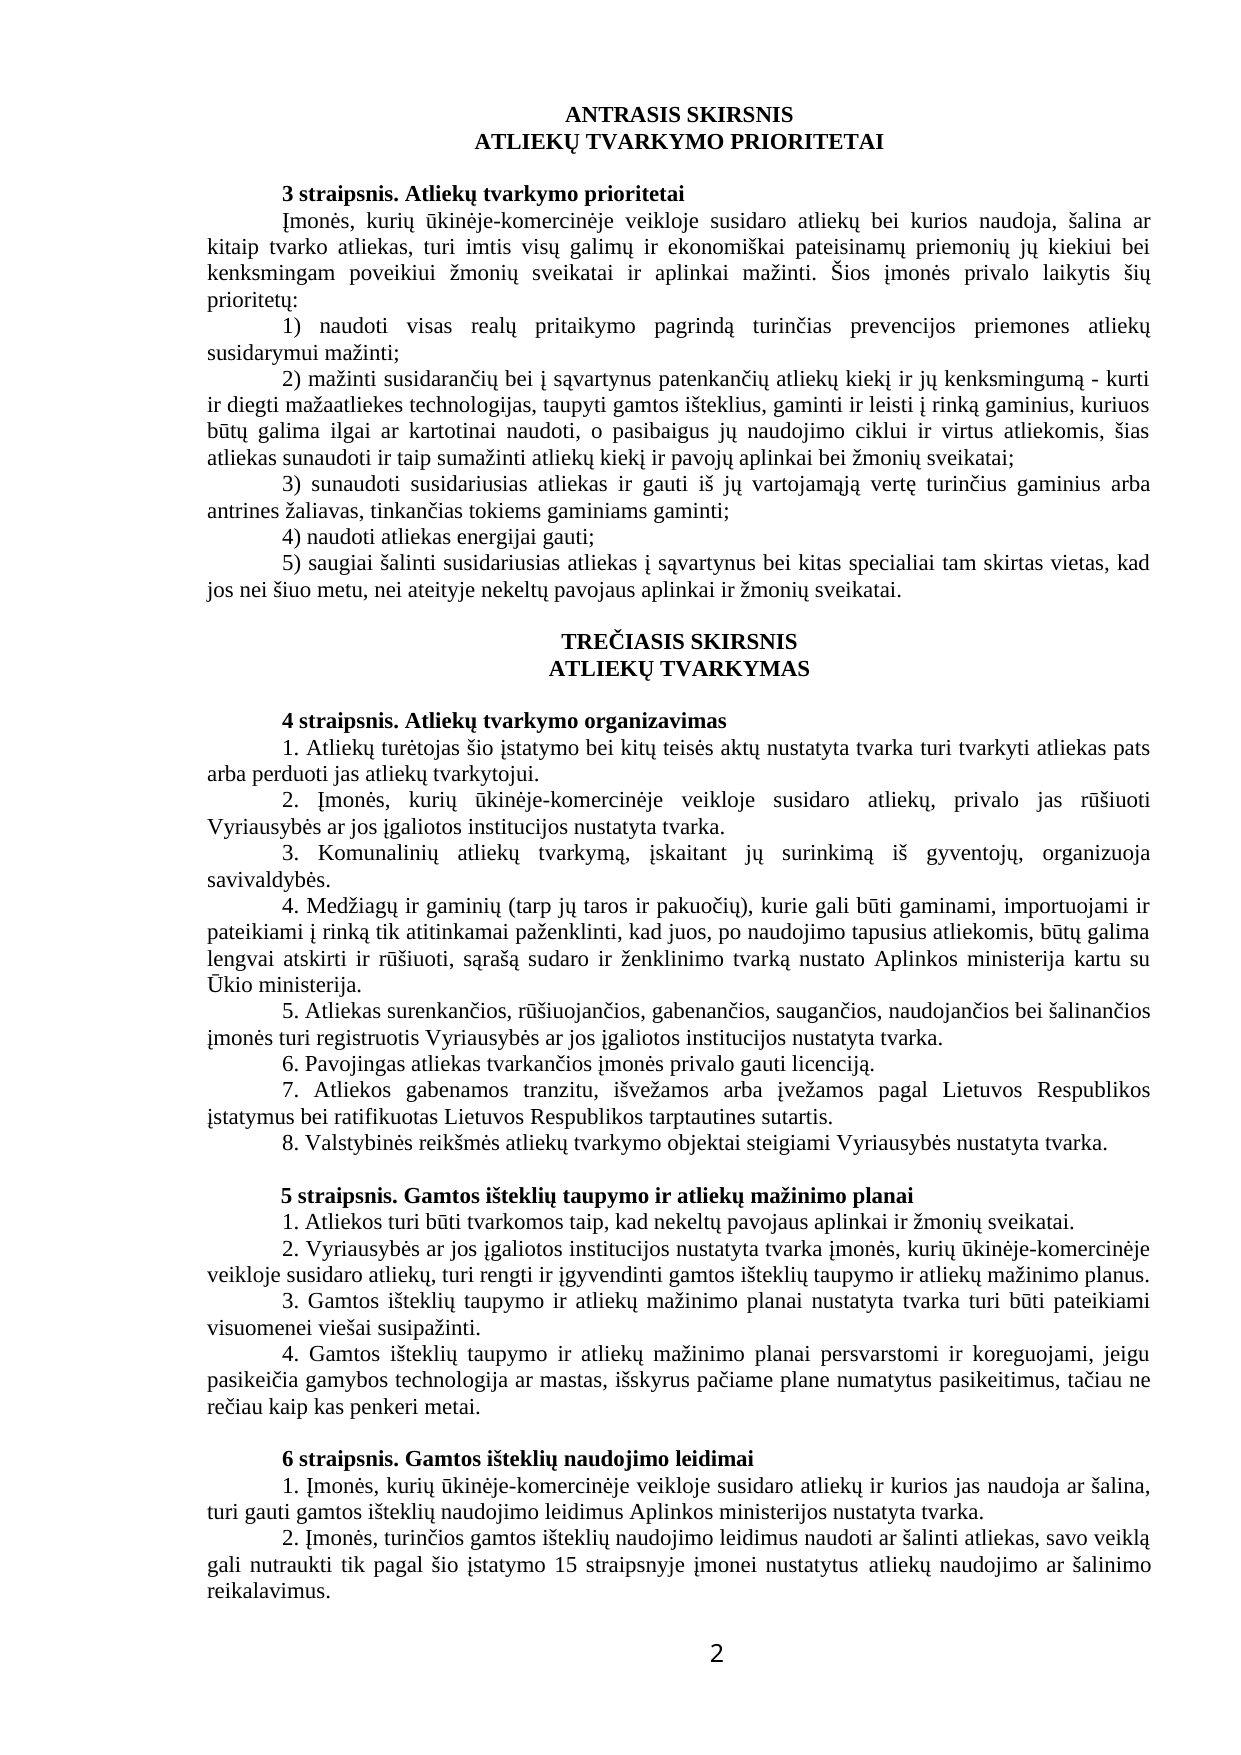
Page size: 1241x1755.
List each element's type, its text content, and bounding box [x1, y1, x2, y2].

text 3. Gamtos išteklių taupymo ir atliekų mažinimo planai nustatyta tvarka turi būti pateikiami visuomenei viešai susipažinti. [207, 1287, 1152, 1340]
text 4) naudoti atliekas energijai gauti; [207, 523, 1152, 549]
text 4. Medžiagų ir gaminių (tarp jų taros ir pakuočių), kurie gali būti gaminami, importuojami ir pateikiami į rinką tik atitinkamai paženklinti, kad juos, po naudojimo tapusius atliekomis, būtų galima lengvai atskirti ir rūšiuoti, sąrašą sudaro ir ženklinimo tvarką nustato Aplinkos ministerija kartu su Ūkio ministerija. [207, 892, 1152, 997]
text ATLIEKŲ TVARKYMAS [207, 655, 1152, 681]
text 1. Atliekų turėtojas šio įstatymo bei kitų teisės aktų nustatyta tvarka turi tvarkyti atliekas pats arba perduoti jas atliekų tvarkytojui. [207, 734, 1152, 787]
text Antrasis skirsnis [207, 101, 1152, 128]
text 1. Įmonės, kurių ūkinėje-komercinėje veikloje susidaro atliekų ir kurios jas naudoja ar šalina, turi gauti gamtos išteklių naudojimo leidimus Aplinkos ministerijos nustatyta tvarka. [207, 1472, 1152, 1524]
text 5 straipsnis. Gamtos išteklių taupymo ir atliekų mažinimo planai [207, 1182, 1152, 1208]
text ATLIEKŲ TVARKYMO PRIORITETAI [207, 128, 1152, 154]
text 3) sunaudoti susidariusias atliekas ir gauti iš jų vartojamąją vertę turinčius gaminius arba antrines žaliavas, tinkančias tokiems gaminiams gaminti; [207, 470, 1152, 523]
text 4 straipsnis. Atliekų tvarkymo organizavimas [207, 707, 1152, 734]
text Įmonės, kurių ūkinėje-komercinėje veikloje susidaro atliekų bei kurios naudoja, šalina ar kitaip tvarko atliekas, turi imtis visų galimų ir ekonomiškai pateisinamų priemonių jų kiekiui bei kenksmingam poveikiui žmonių sveikatai ir aplinkai mažinti. Šios įmonės privalo laikytis šių prioritetų: [207, 207, 1152, 312]
text 3. Komunalinių atliekų tvarkymą, įskaitant jų surinkimą iš gyventojų, organizuoja savivaldybės. [207, 839, 1152, 892]
text 2) mažinti susidarančių bei į sąvartynus patenkančių atliekų kiekį ir jų kenksmingumą - kurti ir diegti mažaatliekes technologijas, taupyti gamtos išteklius, gaminti ir leisti į rinką gaminius, kuriuos būtų galima ilgai ar kartotinai naudoti, o pasibaigus jų naudojimo ciklui ir virtus atliekomis, šias atliekas sunaudoti ir taip sumažinti atliekų kiekį ir pavojų aplinkai bei žmonių sveikatai; [207, 365, 1152, 470]
text 6. Pavojingas atliekas tvarkančios įmonės privalo gauti licenciją. [207, 1050, 1152, 1076]
text 1) naudoti visas realų pritaikymo pagrindą turinčias prevencijos priemones atliekų susidarymui mažinti; [207, 312, 1152, 365]
text Trečiasis skirsnis [207, 628, 1152, 655]
text 8. Valstybinės reikšmės atliekų tvarkymo objektai steigiami Vyriausybės nustatyta tvarka. [207, 1129, 1152, 1156]
text 1. Atliekos turi būti tvarkomos taip, kad nekeltų pavojaus aplinkai ir žmonių sveikatai. [207, 1208, 1152, 1234]
text 7. Atliekos gabenamos tranzitu, išvežamos arba įvežamos pagal Lietuvos Respublikos įstatymus bei ratifikuotas Lietuvos Respublikos tarptautines sutartis. [207, 1076, 1152, 1129]
text 2. Įmonės, turinčios gamtos išteklių naudojimo leidimus naudoti ar šalinti atliekas, savo veiklą gali nutraukti tik pagal šio įstatymo 15 straipsnyje įmonei nustatytus atliekų naudojimo ar šalinimo reikalavimus. [207, 1524, 1152, 1603]
text 4. Gamtos išteklių taupymo ir atliekų mažinimo planai persvarstomi ir koreguojami, jeigu pasikeičia gamybos technologija ar mastas, išskyrus pačiame plane numatytus pasikeitimus, tačiau ne rečiau kaip kas penkeri metai. [207, 1340, 1152, 1419]
text 5. Atliekas surenkančios, rūšiuojančios, gabenančios, saugančios, naudojančios bei šalinančios įmonės turi registruotis Vyriausybės ar jos įgaliotos institucijos nustatyta tvarka. [207, 997, 1152, 1050]
text 2. Vyriausybės ar jos įgaliotos institucijos nustatyta tvarka įmonės, kurių ūkinėje-komercinėje veikloje susidaro atliekų, turi rengti ir įgyvendinti gamtos išteklių taupymo ir atliekų mažinimo planus. [207, 1234, 1152, 1287]
text 6 straipsnis. Gamtos išteklių naudojimo leidimai [207, 1445, 1152, 1472]
text 5) saugiai šalinti susidariusias atliekas į sąvartynus bei kitas specialiai tam skirtas vietas, kad jos nei šiuo metu, nei ateityje nekeltų pavojaus aplinkai ir žmonių sveikatai. [207, 549, 1152, 602]
text 2. Įmonės, kurių ūkinėje-komercinėje veikloje susidaro atliekų, privalo jas rūšiuoti Vyriausybės ar jos įgaliotos institucijos nustatyta tvarka. [207, 787, 1152, 839]
text 3 straipsnis. Atliekų tvarkymo prioritetai [207, 180, 1152, 207]
